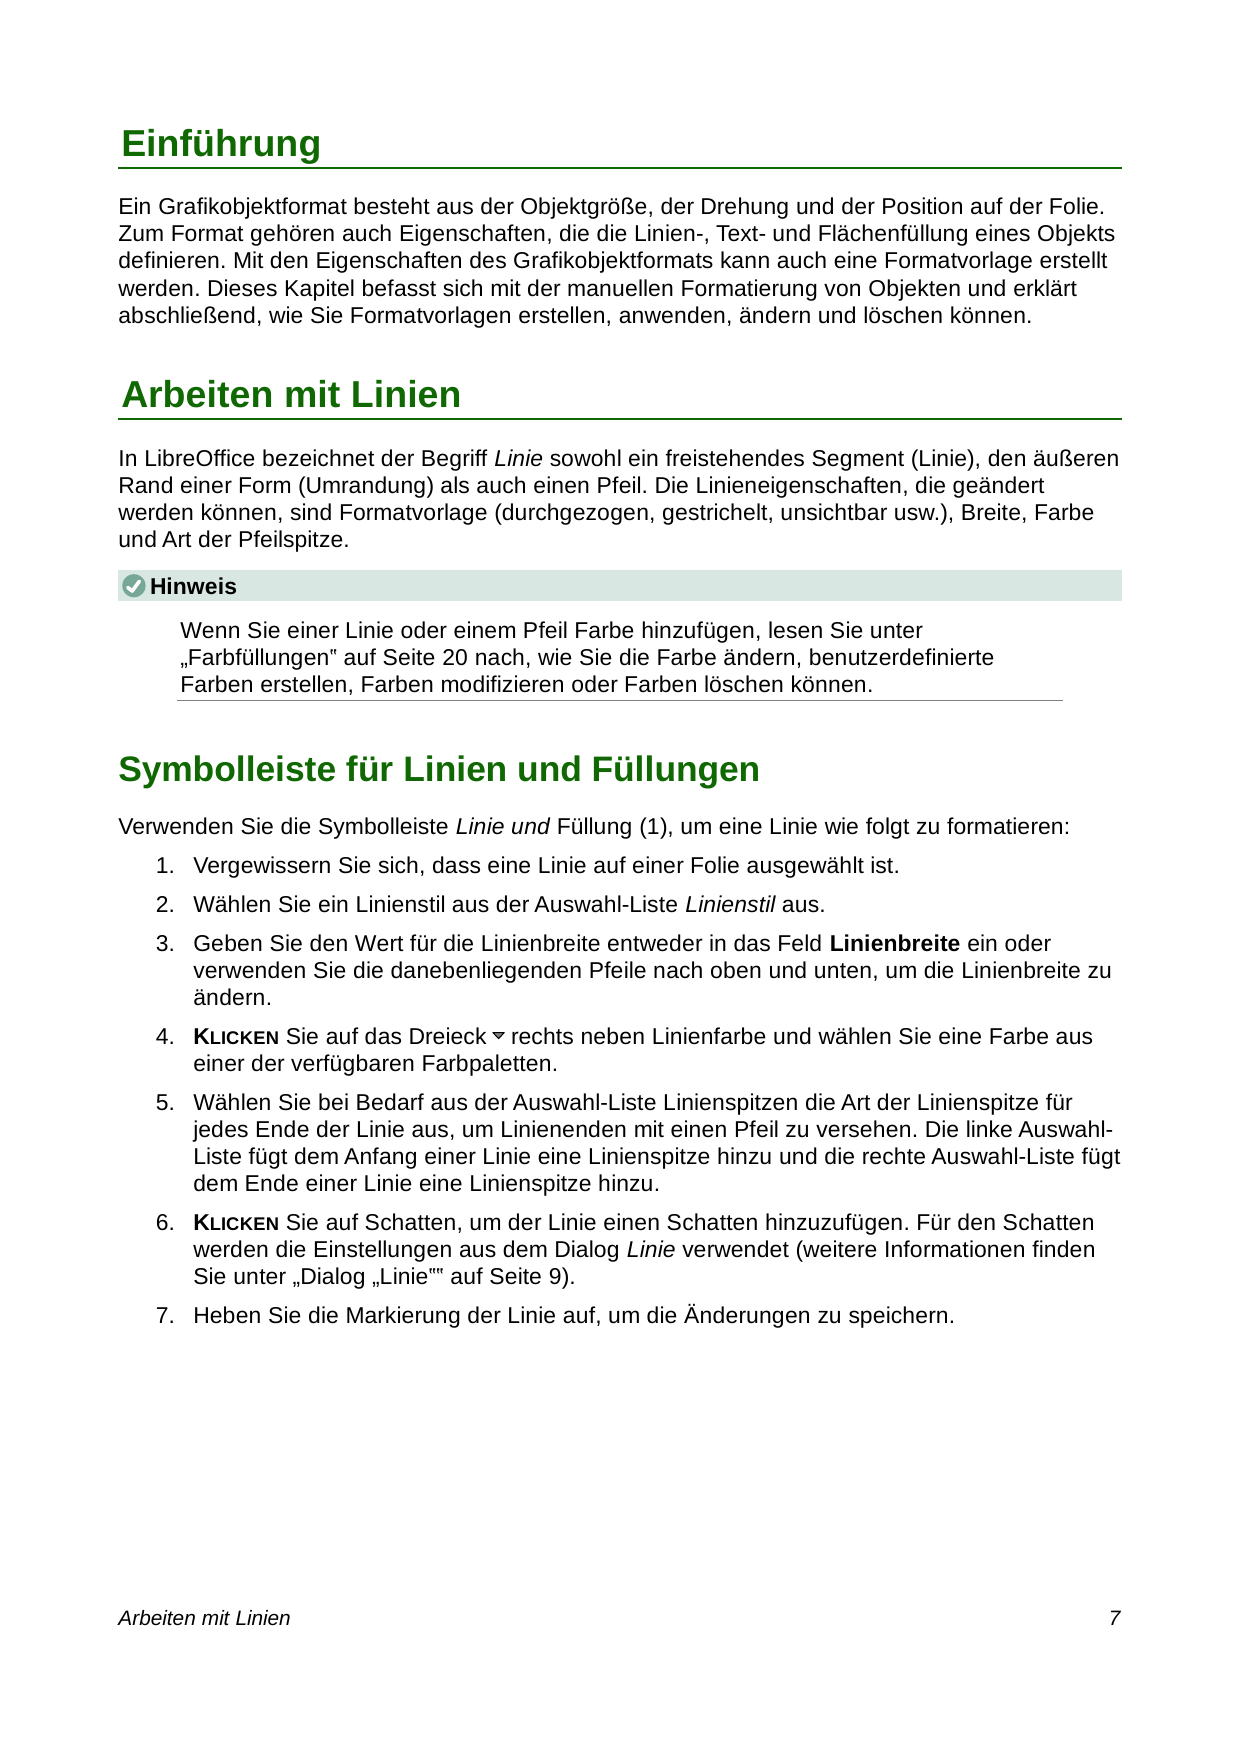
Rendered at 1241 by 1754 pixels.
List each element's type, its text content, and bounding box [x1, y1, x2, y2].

text Verwenden Sie die Symbolleiste Linie und Füllung (Abbildung 1), um eine Linie wie folgt zu formatieren: [118, 813, 1122, 840]
text Wenn Sie einer Linie oder einem Pfeil Farbe hinzufügen, lesen Sie unter „Farbfüllungen‟ auf Seite 20 nach, wie Sie die Farbe ändern, benutzerdefinierte Farben erstellen, Farben modifizieren oder Farben löschen können. [177, 613, 1063, 700]
list Geben Sie den Wert für die Linienbreite entweder in das Feld Linienbreite ein oder verwenden Sie die danebenliegenden Pfeile nach oben und unten, um die Linienbreite zu ändern. [156, 929, 1122, 1010]
list Hinweis [118, 570, 1122, 601]
text Ein Grafikobjektformat besteht aus der Objektgröße, der Drehung und der Position auf der Folie. Zum Format gehören auch Eigenschaften, die die Linien-, Text- und Flächenfüllung eines Objekts definieren. Mit den Eigenschaften des Grafikobjektformats kann auch eine Formatvorlage erstellt werden. Dieses Kapitel befasst sich mit der manuellen Formatierung von Objekten und erklärt abschließend, wie Sie Formatvorlagen erstellen, anwenden, ändern und löschen können. [118, 193, 1122, 328]
subtitle Einführung [118, 118, 1122, 167]
subtitle Arbeiten mit Linien [118, 369, 1122, 418]
text In LibreOffice bezeichnet der Begriff Linie sowohl ein freistehendes Segment (Linie), den äußeren Rand einer Form (Umrandung) als auch einen Pfeil. Die Linieneigenschaften, die geändert werden können, sind Formatvorlage (durchgezogen, gestrichelt, unsichtbar usw.), Breite, Farbe und Art der Pfeilspitze. [118, 444, 1122, 552]
list Klicken Sie auf Schatten, um der Linie einen Schatten hinzuzufügen. Für den Schatten werden die Einstellungen aus dem Dialog Linie verwendet (weitere Informationen finden Sie unter „Dialog „Linie‟‟ auf Seite 9). [156, 1208, 1122, 1289]
list Vergewissern Sie sich, dass eine Linie auf einer Folie ausgewählt ist. [156, 851, 1122, 878]
list Heben Sie die Markierung der Linie auf, um die Änderungen zu speichern. [156, 1301, 1122, 1328]
list Wählen Sie ein Linienstil aus der Auswahl-Liste Linienstil aus. [156, 890, 1122, 917]
list Wählen Sie bei Bedarf aus der Auswahl-Liste Linienspitzen die Art der Linienspitze für jedes Ende der Linie aus, um Linienenden mit einen Pfeil zu versehen. Die linke Auswahl-Liste fügt dem Anfang einer Linie eine Linienspitze hinzu und die rechte Auswahl-Liste fügt dem Ende einer Linie eine Linienspitze hinzu. [156, 1088, 1122, 1196]
list Klicken Sie auf das Dreieck rechts neben Linienfarbe und wählen Sie eine Farbe aus einer der verfügbaren Farbpaletten. [156, 1022, 1122, 1076]
subtitle Symbolleiste für Linien und Füllungen [118, 748, 1122, 789]
